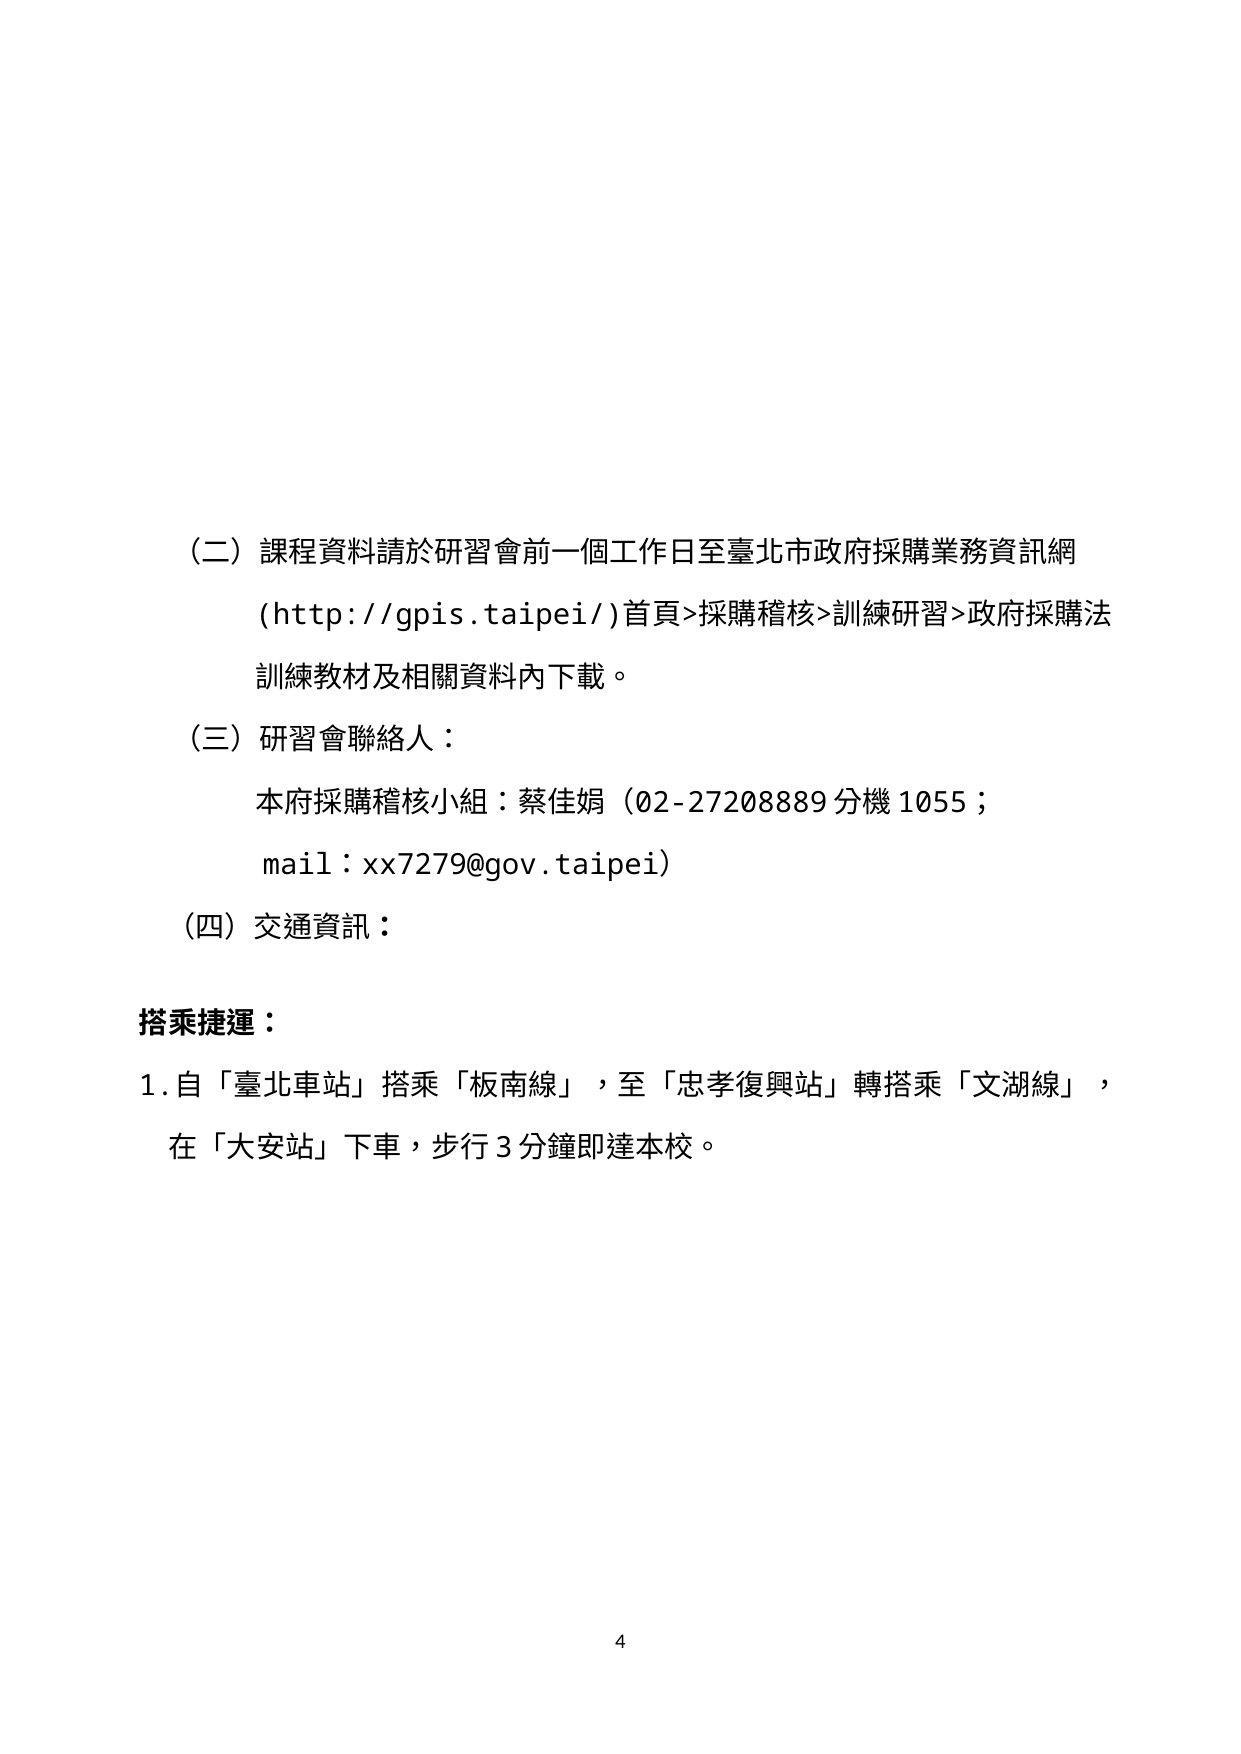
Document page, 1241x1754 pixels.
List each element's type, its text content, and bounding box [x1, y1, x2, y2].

text 本府採購稽核小組：蔡佳娟（02-27208889分機1055； [139, 758, 1122, 820]
text 1.自「臺北車站」搭乘「板南線」，至「忠孝復興站」轉搭乘「文湖線」，在「大安站」下車，步行3分鐘即達本校。 [139, 1041, 1122, 1166]
text （四）交通資訊： [137, 883, 1122, 945]
text mail：xx7279@gov.taipei） [187, 820, 1122, 883]
text 搭乘捷運： [139, 979, 1122, 1041]
text （二）課程資料請於研習會前一個工作日至臺北市政府採購業務資訊網(http://gpis.taipei/)首頁>採購稽核>訓練研習>政府採購法訓練教材及相關資料內下載。 [137, 508, 1122, 695]
text （三）研習會聯絡人： [137, 695, 1122, 758]
